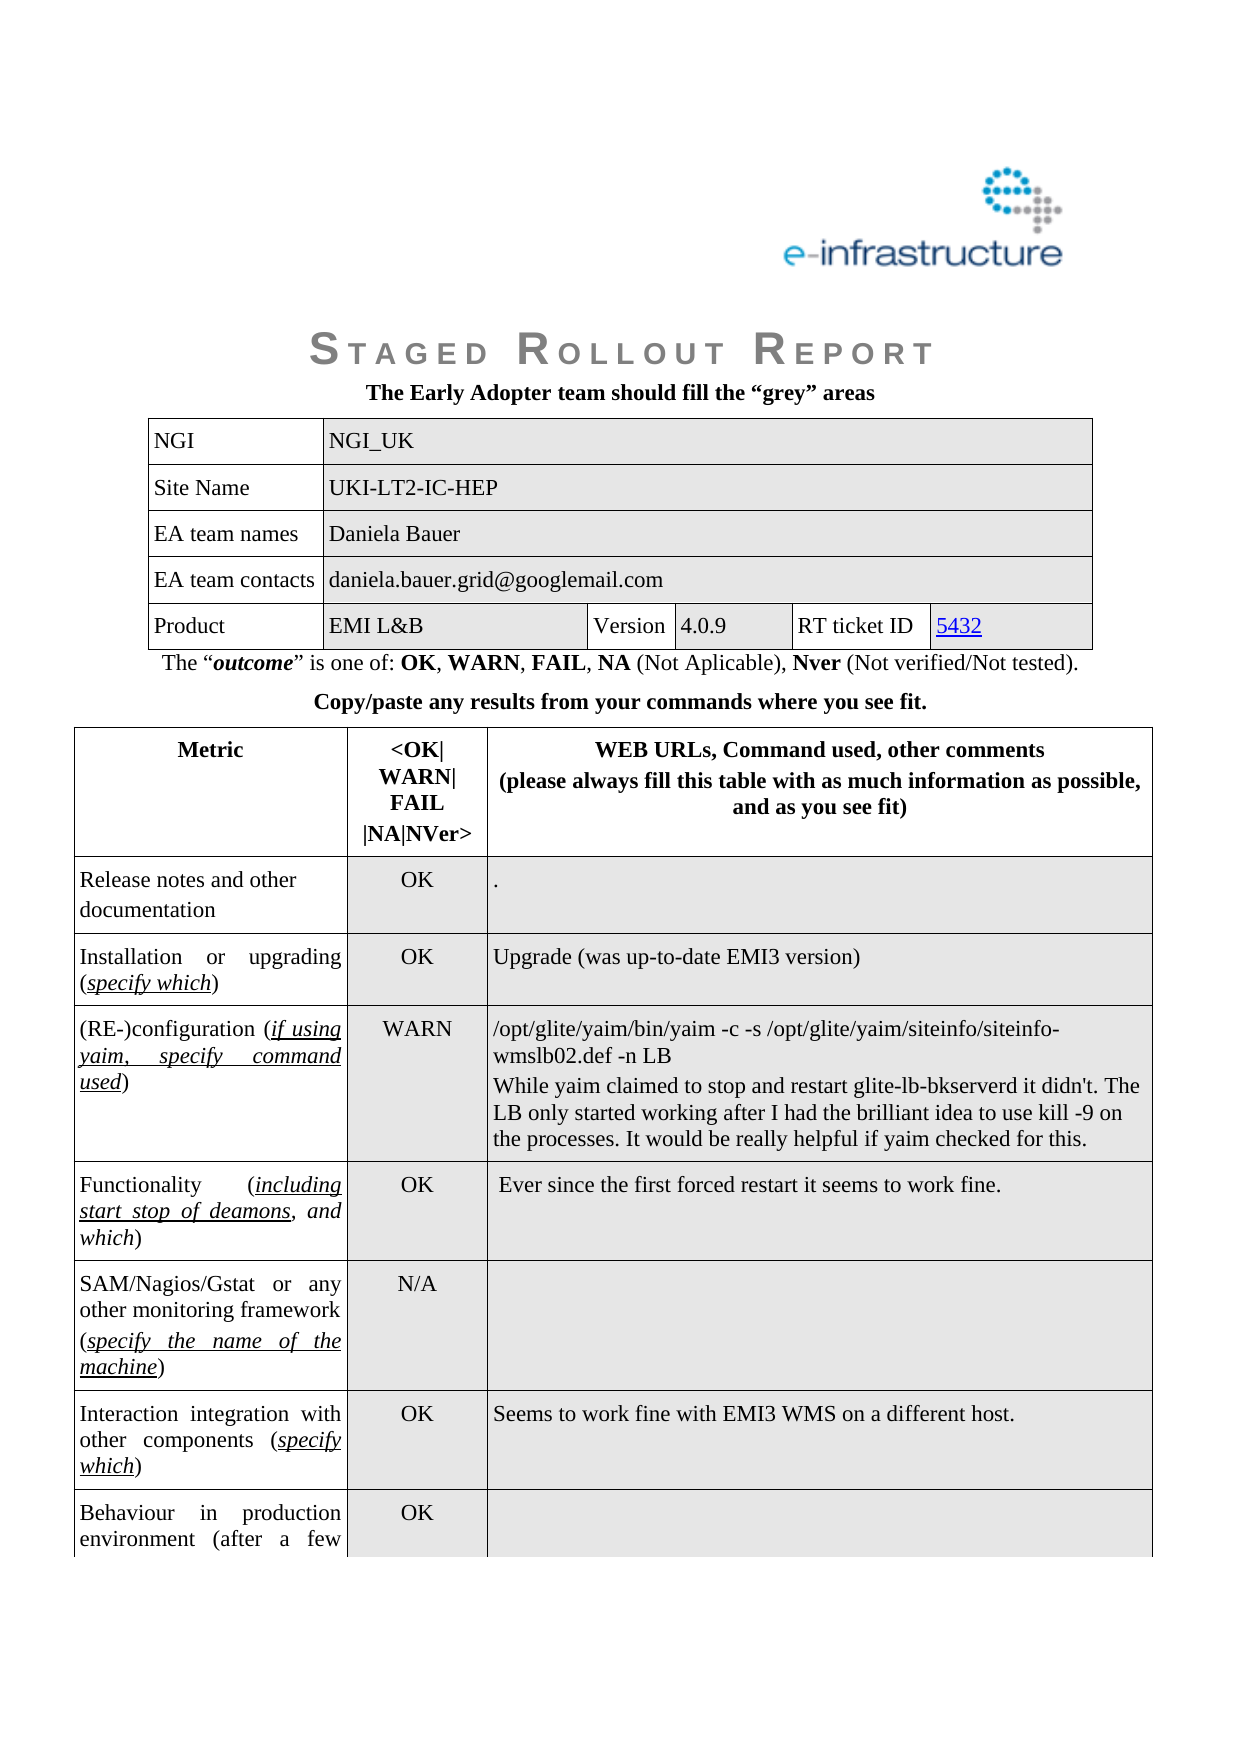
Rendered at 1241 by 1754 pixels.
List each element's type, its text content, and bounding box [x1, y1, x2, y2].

text The Early Adopter team should fill the “grey” areas [148, 379, 1092, 405]
title Staged Rollout Report [148, 322, 1092, 374]
table_cell OK [348, 1162, 487, 1260]
table_cell N/A [348, 1261, 487, 1390]
table_header NGI_UK [324, 419, 1092, 464]
table_cell EMI L&B [324, 604, 587, 649]
table_cell (RE-)configuration (if using yaim, specify command used) [75, 1006, 347, 1161]
table_cell OK [348, 857, 487, 933]
table_cell Daniela Bauer [324, 511, 1092, 556]
table_cell EA team contacts [149, 557, 323, 602]
table_cell 4.0.9 [676, 604, 792, 649]
table_cell OK [348, 1391, 487, 1489]
table_cell Version [588, 604, 675, 649]
table_cell Behaviour in production environment (after a few [75, 1490, 347, 1557]
picture [777, 161, 1070, 274]
table_cell [488, 1261, 1152, 1390]
table_cell Product [149, 604, 323, 649]
table_cell WARN [348, 1006, 487, 1161]
table_cell Site Name [149, 465, 323, 510]
table_cell UKI-LT2-IC-HEP [324, 465, 1092, 510]
table_cell /opt/glite/yaim/bin/yaim -c -s /opt/glite/yaim/siteinfo/siteinfo-wmslb02.def -n LB While yaim claimed to stop and restart glite-lb-bkserverd it didn't. The LB only started working after I had the brilliant idea to use kill -9 on the processes. It would be really helpful if yaim checked for this. [488, 1006, 1152, 1161]
table_cell Installation or upgrading (specify which) [75, 934, 347, 1005]
table_cell OK [348, 1490, 487, 1557]
table_cell Upgrade (was up-to-date EMI3 version) [488, 934, 1152, 1005]
table_cell daniela.bauer.grid@googlemail.com [324, 557, 1092, 602]
table_cell OK [348, 934, 487, 1005]
table_cell Seems to work fine with EMI3 WMS on a different host. [488, 1391, 1152, 1489]
table_cell [488, 1490, 1152, 1557]
table_cell Ever since the first forced restart it seems to work fine. [488, 1162, 1152, 1260]
table_cell 5432 [931, 604, 1092, 649]
table_cell Functionality (including start stop of deamons, and which) [75, 1162, 347, 1260]
table_cell Interaction integration with other components (specify which) [75, 1391, 347, 1489]
table_header WEB URLs, Command used, other comments (please always fill this table with as much information as possible, and as you see fit) [488, 728, 1152, 856]
table_cell SAM/Nagios/Gstat or any other monitoring framework (specify the name of the machine) [75, 1261, 347, 1390]
table_header NGI [149, 419, 323, 464]
table_cell Release notes and other documentation [75, 857, 347, 933]
table_header <OK|WARN|FAIL |NA|NVer> [348, 728, 487, 856]
text The “outcome” is one of: OK, WARN, FAIL, NA (Not Aplicable), Nver (Not verified/Not tested). [148, 650, 1092, 675]
table_cell EA team names [149, 511, 323, 556]
text Copy/paste any results from your commands where you see fit. [148, 688, 1092, 714]
table_cell RT ticket ID [793, 604, 930, 649]
table_header Metric [75, 728, 347, 856]
table_cell . [488, 857, 1152, 933]
